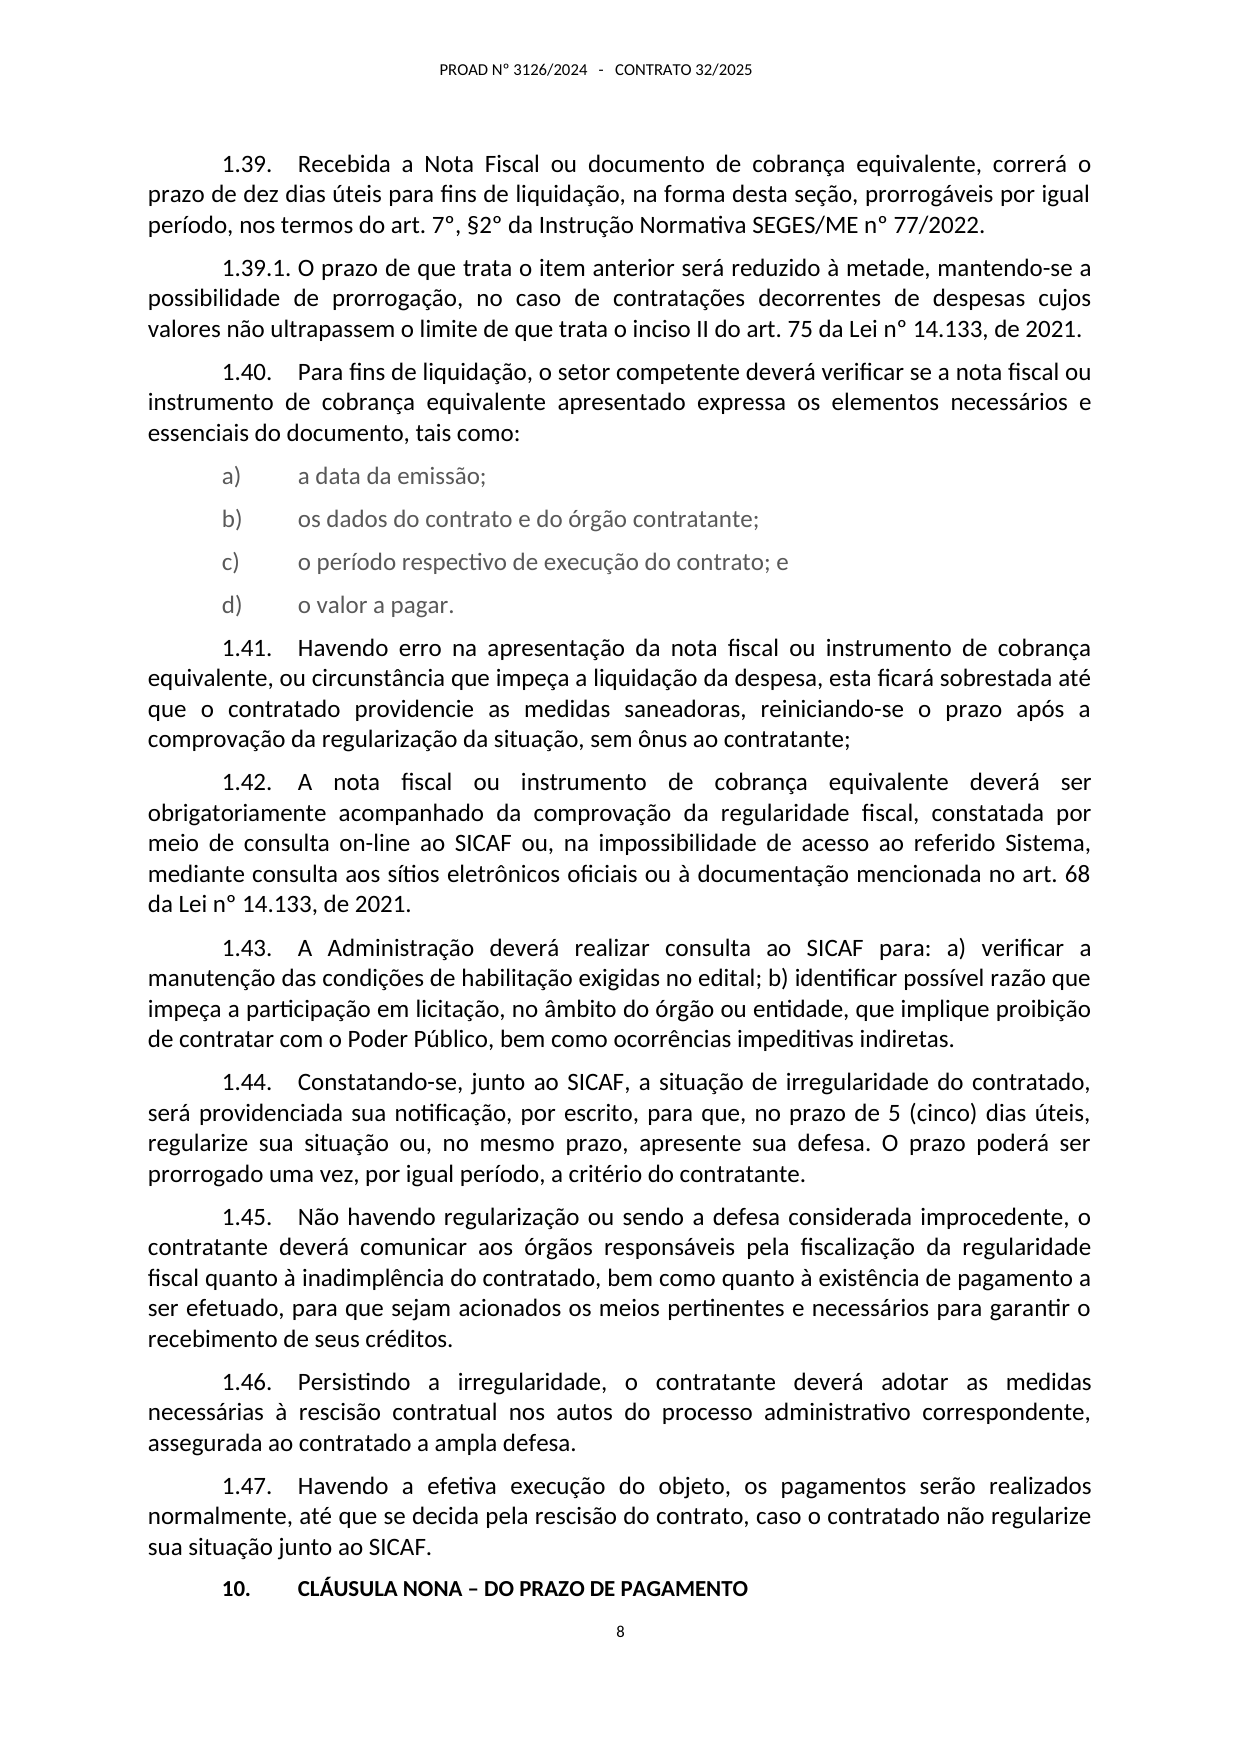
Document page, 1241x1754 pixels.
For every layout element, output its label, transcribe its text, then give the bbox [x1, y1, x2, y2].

subtitle CLÁUSULA NONA – DO PRAZO DE PAGAMENTO [148, 1574, 1092, 1602]
list o período respectivo de execução do contrato; e [148, 546, 1092, 576]
list O prazo de que trata o item anterior será reduzido à metade, mantendo-se a possibilidade de prorrogação, no caso de contratações decorrentes de despesas cujos valores não ultrapassem o limite de que trata o inciso II do art. 75 da Lei nº 14.133, de 2021. [148, 252, 1092, 343]
list a data da emissão; [148, 460, 1092, 490]
list os dados do contrato e do órgão contratante; [148, 503, 1092, 533]
list A Administração deverá realizar consulta ao SICAF para: a) verificar a manutenção das condições de habilitação exigidas no edital; b) identificar possível razão que impeça a participação em licitação, no âmbito do órgão ou entidade, que implique proibição de contratar com o Poder Público, bem como ocorrências impeditivas indiretas. [148, 932, 1092, 1054]
list Havendo erro na apresentação da nota fiscal ou instrumento de cobrança equivalente, ou circunstância que impeça a liquidação da despesa, esta ficará sobrestada até que o contratado providencie as medidas saneadoras, reiniciando-se o prazo após a comprovação da regularização da situação, sem ônus ao contratante; [148, 632, 1092, 754]
list Constatando-se, junto ao SICAF, a situação de irregularidade do contratado, será providenciada sua notificação, por escrito, para que, no prazo de 5 (cinco) dias úteis, regularize sua situação ou, no mesmo prazo, apresente sua defesa. O prazo poderá ser prorrogado uma vez, por igual período, a critério do contratante. [148, 1066, 1092, 1188]
list Havendo a efetiva execução do objeto, os pagamentos serão realizados normalmente, até que se decida pela rescisão do contrato, caso o contratado não regularize sua situação junto ao SICAF. [148, 1470, 1092, 1562]
list Para fins de liquidação, o setor competente deverá verificar se a nota fiscal ou instrumento de cobrança equivalente apresentado expressa os elementos necessários e essenciais do documento, tais como: [148, 356, 1092, 447]
list Recebida a Nota Fiscal ou documento de cobrança equivalente, correrá o prazo de dez dias úteis para fins de liquidação, na forma desta seção, prorrogáveis por igual período, nos termos do art. 7º, §2º da Instrução Normativa SEGES/ME nº 77/2022. [148, 148, 1092, 239]
list Não havendo regularização ou sendo a defesa considerada improcedente, o contratante deverá comunicar aos órgãos responsáveis pela fiscalização da regularidade fiscal quanto à inadimplência do contratado, bem como quanto à existência de pagamento a ser efetuado, para que sejam acionados os meios pertinentes e necessários para garantir o recebimento de seus créditos. [148, 1201, 1092, 1353]
list A nota fiscal ou instrumento de cobrança equivalente deverá ser obrigatoriamente acompanhado da comprovação da regularidade fiscal, constatada por meio de consulta on-line ao SICAF ou, na impossibilidade de acesso ao referido Sistema, mediante consulta aos sítios eletrônicos oficiais ou à documentação mencionada no art. 68 da Lei nº 14.133, de 2021. [148, 767, 1092, 919]
list o valor a pagar. [148, 589, 1092, 619]
list Persistindo a irregularidade, o contratante deverá adotar as medidas necessárias à rescisão contratual nos autos do processo administrativo correspondente, assegurada ao contratado a ampla defesa. [148, 1366, 1092, 1457]
